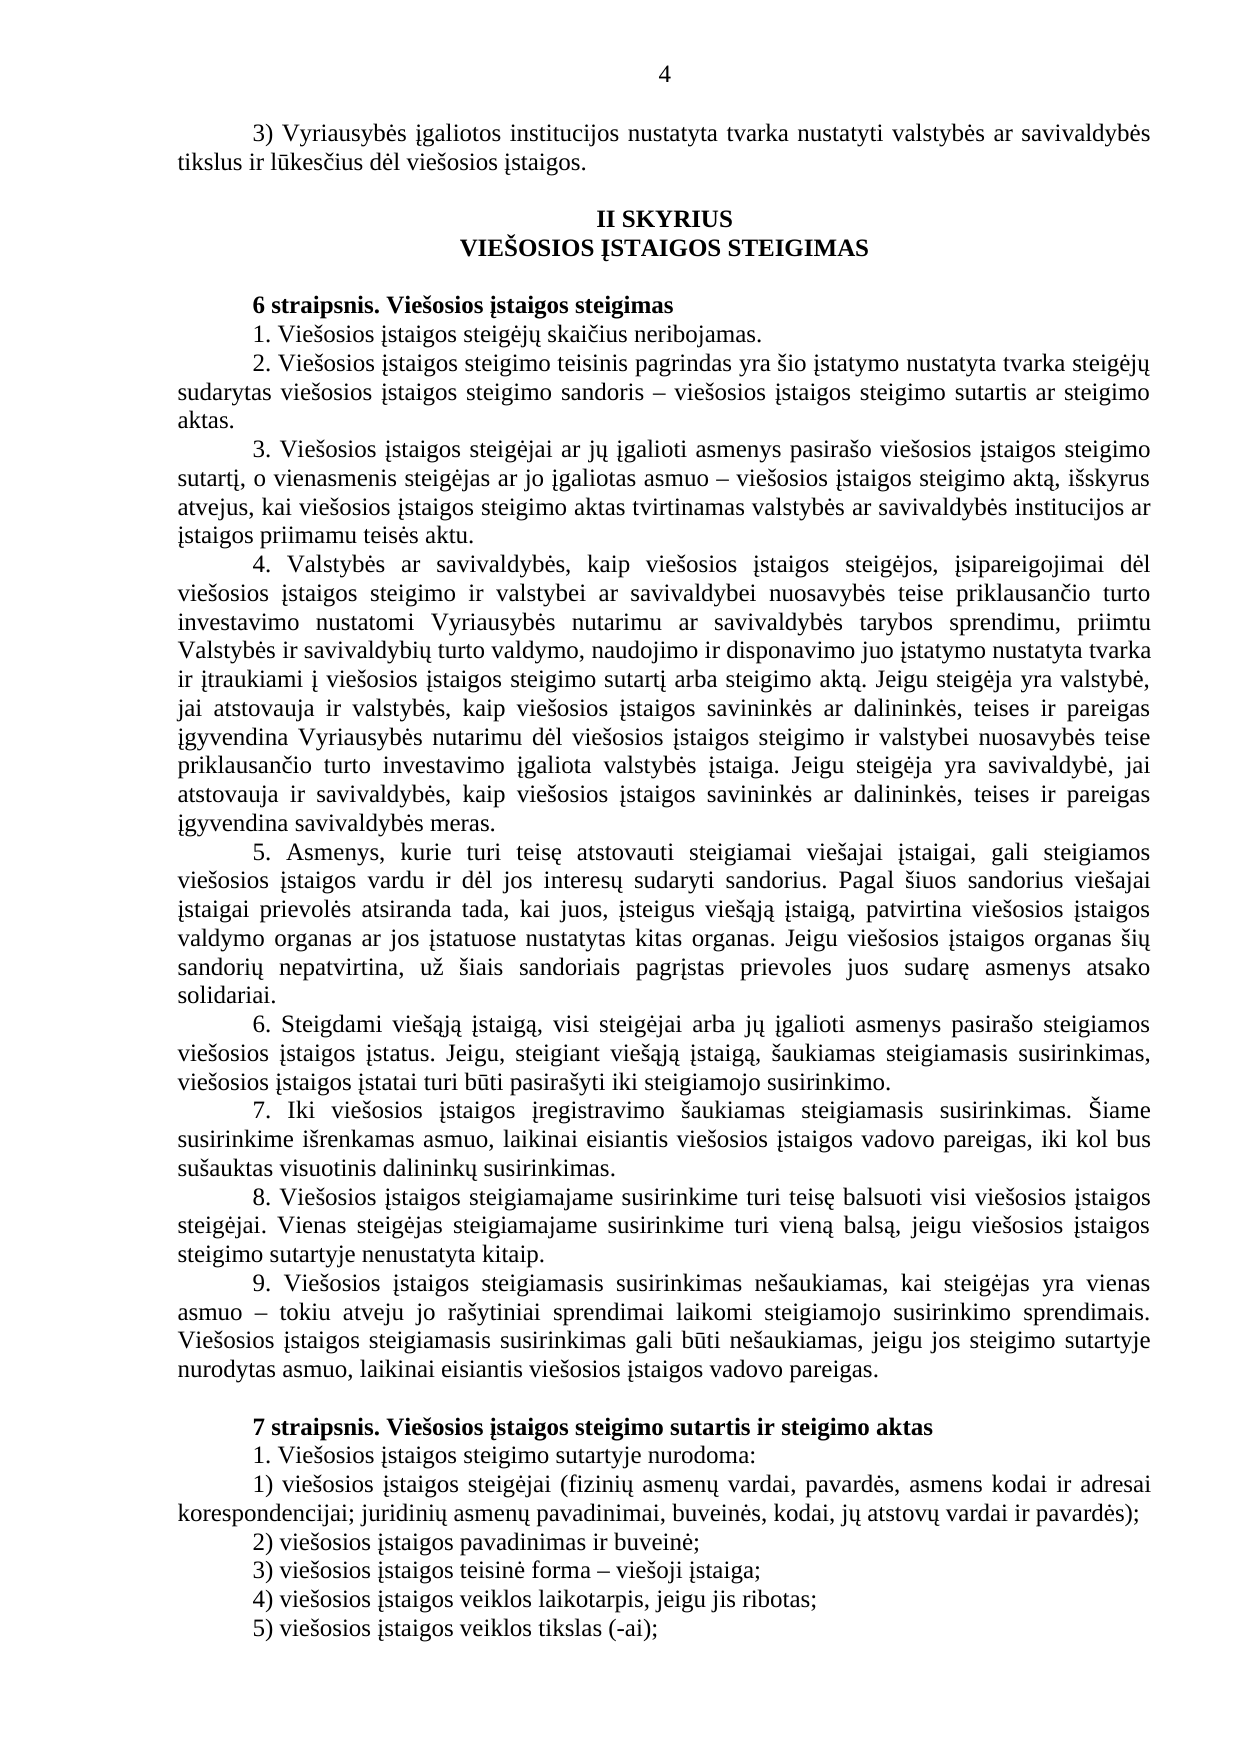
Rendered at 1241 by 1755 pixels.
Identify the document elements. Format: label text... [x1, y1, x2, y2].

text 4) viešosios įstaigos veiklos laikotarpis, jeigu jis ribotas; [177, 1584, 1152, 1613]
text 9. Viešosios įstaigos steigiamasis susirinkimas nešaukiamas, kai steigėjas yra vienas asmuo – tokiu atveju jo rašytiniai sprendimai laikomi steigiamojo susirinkimo sprendimais. Viešosios įstaigos steigiamasis susirinkimas gali būti nešaukiamas, jeigu jos steigimo sutartyje nurodytas asmuo, laikinai eisiantis viešosios įstaigos vadovo pareigas. [177, 1268, 1152, 1383]
text 3. Viešosios įstaigos steigėjai ar jų įgalioti asmenys pasirašo viešosios įstaigos steigimo sutartį, o vienasmenis steigėjas ar jo įgaliotas asmuo – viešosios įstaigos steigimo aktą, išskyrus atvejus, kai viešosios įstaigos steigimo aktas tvirtinamas valstybės ar savivaldybės institucijos ar įstaigos priimamu teisės aktu. [177, 434, 1152, 549]
text 5. Asmenys, kurie turi teisę atstovauti steigiamai viešajai įstaigai, gali steigiamos viešosios įstaigos vardu ir dėl jos interesų sudaryti sandorius. Pagal šiuos sandorius viešajai įstaigai prievolės atsiranda tada, kai juos, įsteigus viešąją įstaigą, patvirtina viešosios įstaigos valdymo organas ar jos įstatuose nustatytas kitas organas. Jeigu viešosios įstaigos organas šių sandorių nepatvirtina, už šiais sandoriais pagrįstas prievoles juos sudarę asmenys atsako solidariai. [177, 837, 1152, 1009]
text 6. Steigdami viešąją įstaigą, visi steigėjai arba jų įgalioti asmenys pasirašo steigiamos viešosios įstaigos įstatus. Jeigu, steigiant viešąją įstaigą, šaukiamas steigiamasis susirinkimas, viešosios įstaigos įstatai turi būti pasirašyti iki steigiamojo susirinkimo. [177, 1009, 1152, 1096]
text 4. Valstybės ar savivaldybės, kaip viešosios įstaigos steigėjos, įsipareigojimai dėl viešosios įstaigos steigimo ir valstybei ar savivaldybei nuosavybės teise priklausančio turto investavimo nustatomi Vyriausybės nutarimu ar savivaldybės tarybos sprendimu, priimtu Valstybės ir savivaldybių turto valdymo, naudojimo ir disponavimo juo įstatymo nustatyta tvarka ir įtraukiami į viešosios įstaigos steigimo sutartį arba steigimo aktą. Jeigu steigėja yra valstybė, jai atstovauja ir valstybės, kaip viešosios įstaigos savininkės ar dalininkės, teises ir pareigas įgyvendina Vyriausybės nutarimu dėl viešosios įstaigos steigimo ir valstybei nuosavybės teise priklausančio turto investavimo įgaliota valstybės įstaiga. Jeigu steigėja yra savivaldybė, jai atstovauja ir savivaldybės, kaip viešosios įstaigos savininkės ar dalininkės, teises ir pareigas įgyvendina savivaldybės meras. [177, 549, 1152, 837]
text II SKYRIUS [177, 204, 1152, 233]
text 3) viešosios įstaigos teisinė forma – viešoji įstaiga; [177, 1556, 1152, 1584]
text 8. Viešosios įstaigos steigiamajame susirinkime turi teisę balsuoti visi viešosios įstaigos steigėjai. Vienas steigėjas steigiamajame susirinkime turi vieną balsą, jeigu viešosios įstaigos steigimo sutartyje nenustatyta kitaip. [177, 1182, 1152, 1268]
text 1. Viešosios įstaigos steigėjų skaičius neribojamas. [177, 319, 1152, 348]
text 7 straipsnis. Viešosios įstaigos steigimo sutartis ir steigimo aktas [177, 1412, 1152, 1441]
text 7. Iki viešosios įstaigos įregistravimo šaukiamas steigiamasis susirinkimas. Šiame susirinkime išrenkamas asmuo, laikinai eisiantis viešosios įstaigos vadovo pareigas, iki kol bus sušauktas visuotinis dalininkų susirinkimas. [177, 1096, 1152, 1182]
text 5) viešosios įstaigos veiklos tikslas (-ai); [177, 1613, 1152, 1642]
text 2) viešosios įstaigos pavadinimas ir buveinė; [177, 1527, 1152, 1556]
text 1) viešosios įstaigos steigėjai (fizinių asmenų vardai, pavardės, asmens kodai ir adresai korespondencijai; juridinių asmenų pavadinimai, buveinės, kodai, jų atstovų vardai ir pavardės); [177, 1469, 1152, 1527]
text 2. Viešosios įstaigos steigimo teisinis pagrindas yra šio įstatymo nustatyta tvarka steigėjų sudarytas viešosios įstaigos steigimo sandoris – viešosios įstaigos steigimo sutartis ar steigimo aktas. [177, 348, 1152, 434]
text 1. Viešosios įstaigos steigimo sutartyje nurodoma: [177, 1441, 1152, 1469]
text 3) Vyriausybės įgaliotos institucijos nustatyta tvarka nustatyti valstybės ar savivaldybės tikslus ir lūkesčius dėl viešosios įstaigos. [177, 118, 1152, 176]
text 6 straipsnis. Viešosios įstaigos steigimas [177, 291, 1152, 319]
text VIEŠOSIOS ĮSTAIGOS STEIGIMAS [177, 233, 1152, 262]
